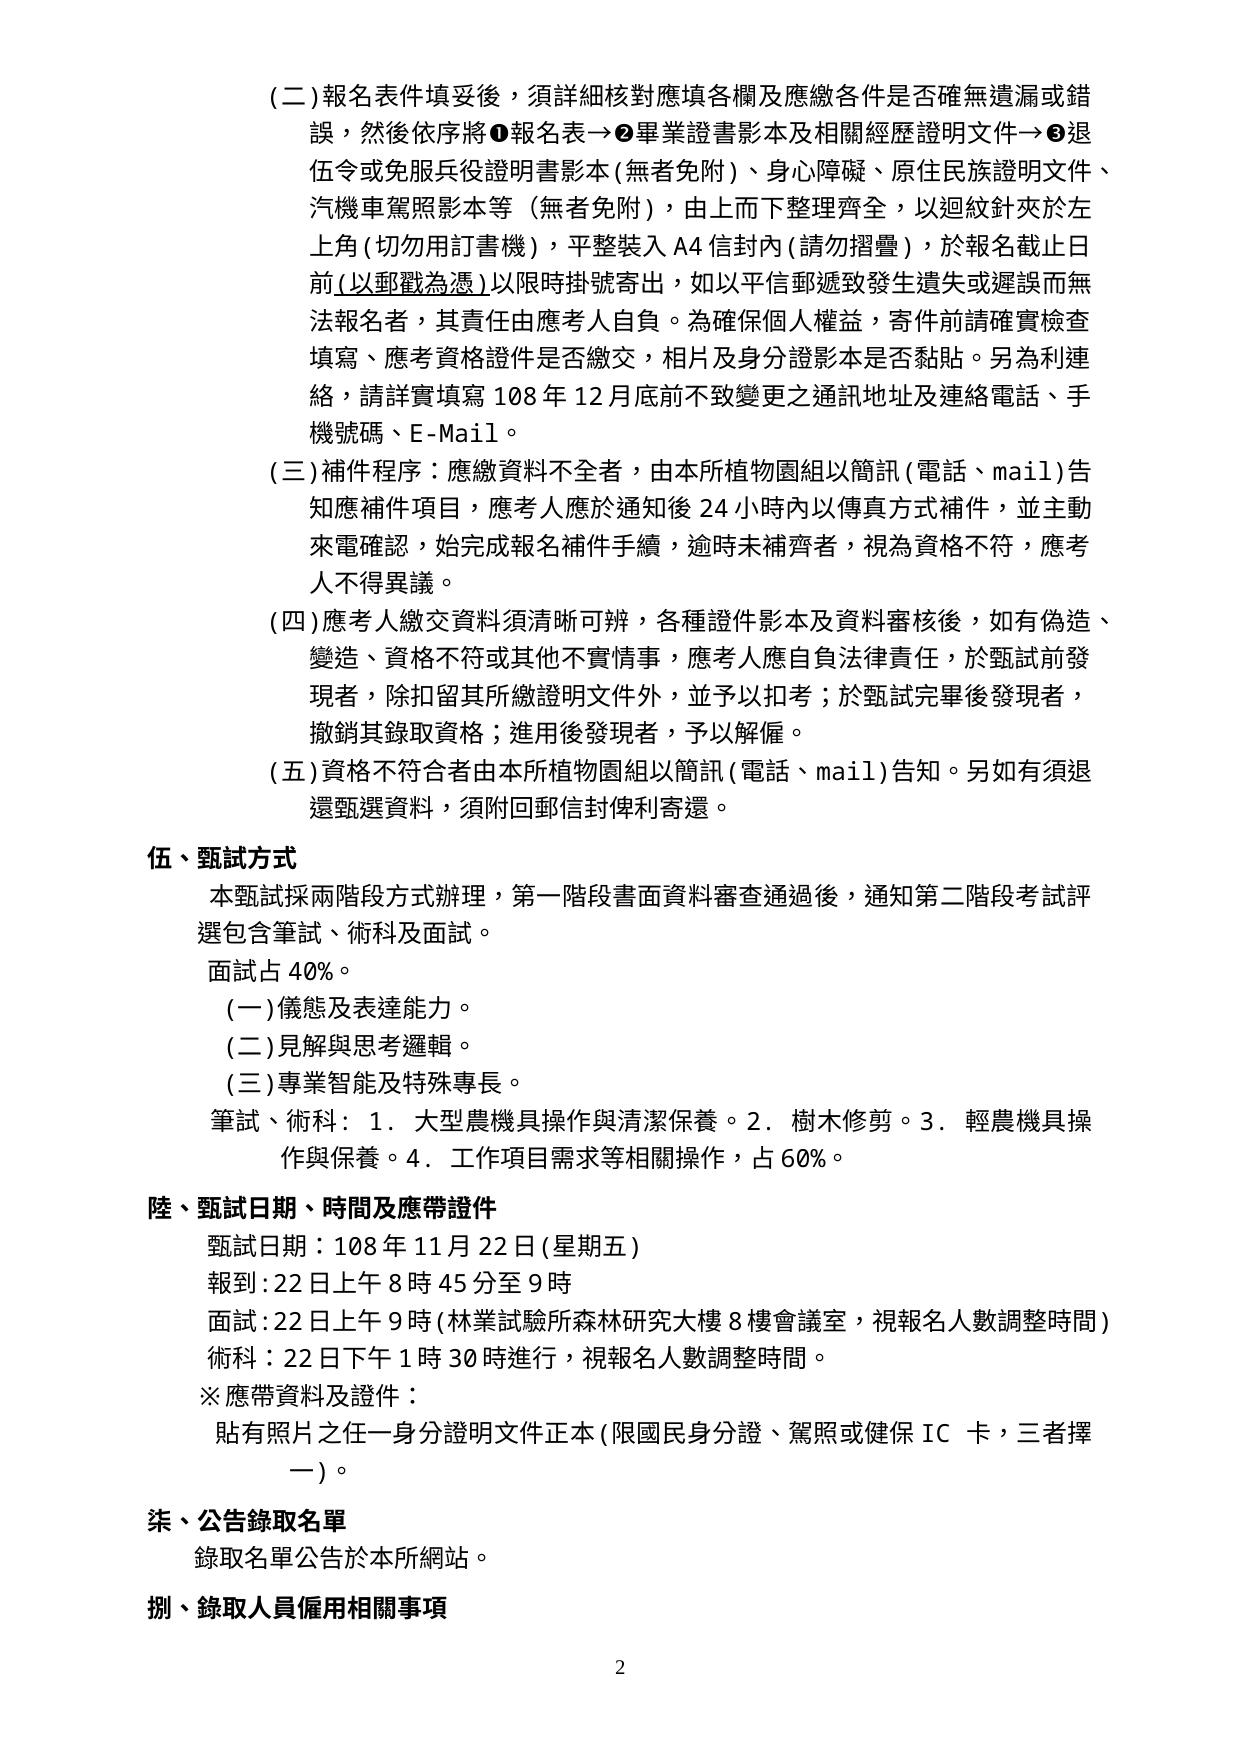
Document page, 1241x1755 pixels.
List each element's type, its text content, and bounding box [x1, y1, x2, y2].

text (三)補件程序：應繳資料不全者，由本所植物園組以簡訊(電話、mail)告知應補件項目，應考人應於通知後24小時內以傳真方式補件，並主動來電確認，始完成報名補件手續，逾時未補齊者，視為資格不符，應考人不得異議。 [266, 450, 1093, 600]
text 柒、公告錄取名單 [148, 1500, 1093, 1537]
text 錄取名單公告於本所網站。 [194, 1537, 1093, 1575]
text 筆試、術科: 1. 大型農機具操作與清潔保養。2. 樹木修剪。3. 輕農機具操作與保養。4. 工作項目需求等相關操作，占60%。 [148, 1100, 1093, 1175]
text 陸、甄試日期、時間及應帶證件 [148, 1187, 1093, 1225]
text 面試:22日上午9時(林業試驗所森林研究大樓8樓會議室，視報名人數調整時間) [148, 1300, 1122, 1337]
text (一)儀態及表達能力。 [148, 987, 1093, 1025]
text (二)報名表件填妥後，須詳細核對應填各欄及應繳各件是否確無遺漏或錯誤，然後依序將報名表→畢業證書影本及相關經歷證明文件→退伍令或免服兵役證明書影本(無者免附)、身心障礙、原住民族證明文件、汽機車駕照影本等（無者免附)，由上而下整理齊全，以迴紋針夾於左上角(切勿用訂書機)，平整裝入A4信封內(請勿摺疊)，於報名截止日前(以郵戳為憑)以限時掛號寄出，如以平信郵遞致發生遺失或遲誤而無法報名者，其責任由應考人自負。為確保個人權益，寄件前請確實檢查填寫、應考資格證件是否繳交，相片及身分證影本是否黏貼。另為利連絡，請詳實填寫108年12月底前不致變更之通訊地址及連絡電話、手機號碼、E-Mail。 [266, 75, 1093, 450]
text 術科：22日下午1時30時進行，視報名人數調整時間。 [148, 1337, 1122, 1375]
text 本甄試採兩階段方式辦理，第一階段書面資料審查通過後，通知第二階段考試評選包含筆試、術科及面試。 [148, 875, 1093, 950]
text (三)專業智能及特殊專長。 [148, 1062, 1093, 1100]
text 甄試日期：108年11月22日(星期五) [148, 1225, 1093, 1262]
text 貼有照片之任一身分證明文件正本(限國民身分證、駕照或健保IC 卡，三者擇一)。 [216, 1412, 1093, 1487]
text 伍、甄試方式 [148, 837, 1093, 875]
text (五)資格不符合者由本所植物園組以簡訊(電話、mail)告知。另如有須退還甄選資料，須附回郵信封俾利寄還。 [266, 750, 1093, 825]
text (四)應考人繳交資料須清晰可辨，各種證件影本及資料審核後，如有偽造、變造、資格不符或其他不實情事，應考人應自負法律責任，於甄試前發現者，除扣留其所繳證明文件外，並予以扣考；於甄試完畢後發現者，撤銷其錄取資格；進用後發現者，予以解僱。 [266, 600, 1093, 750]
text ※應帶資料及證件： [195, 1375, 1093, 1412]
text (二)見解與思考邏輯。 [148, 1025, 1093, 1062]
text 面試占40%。 [148, 950, 1093, 987]
text 捌、錄取人員僱用相關事項 [148, 1587, 1093, 1625]
text 報到:22日上午8時45分至9時 [148, 1262, 1093, 1300]
